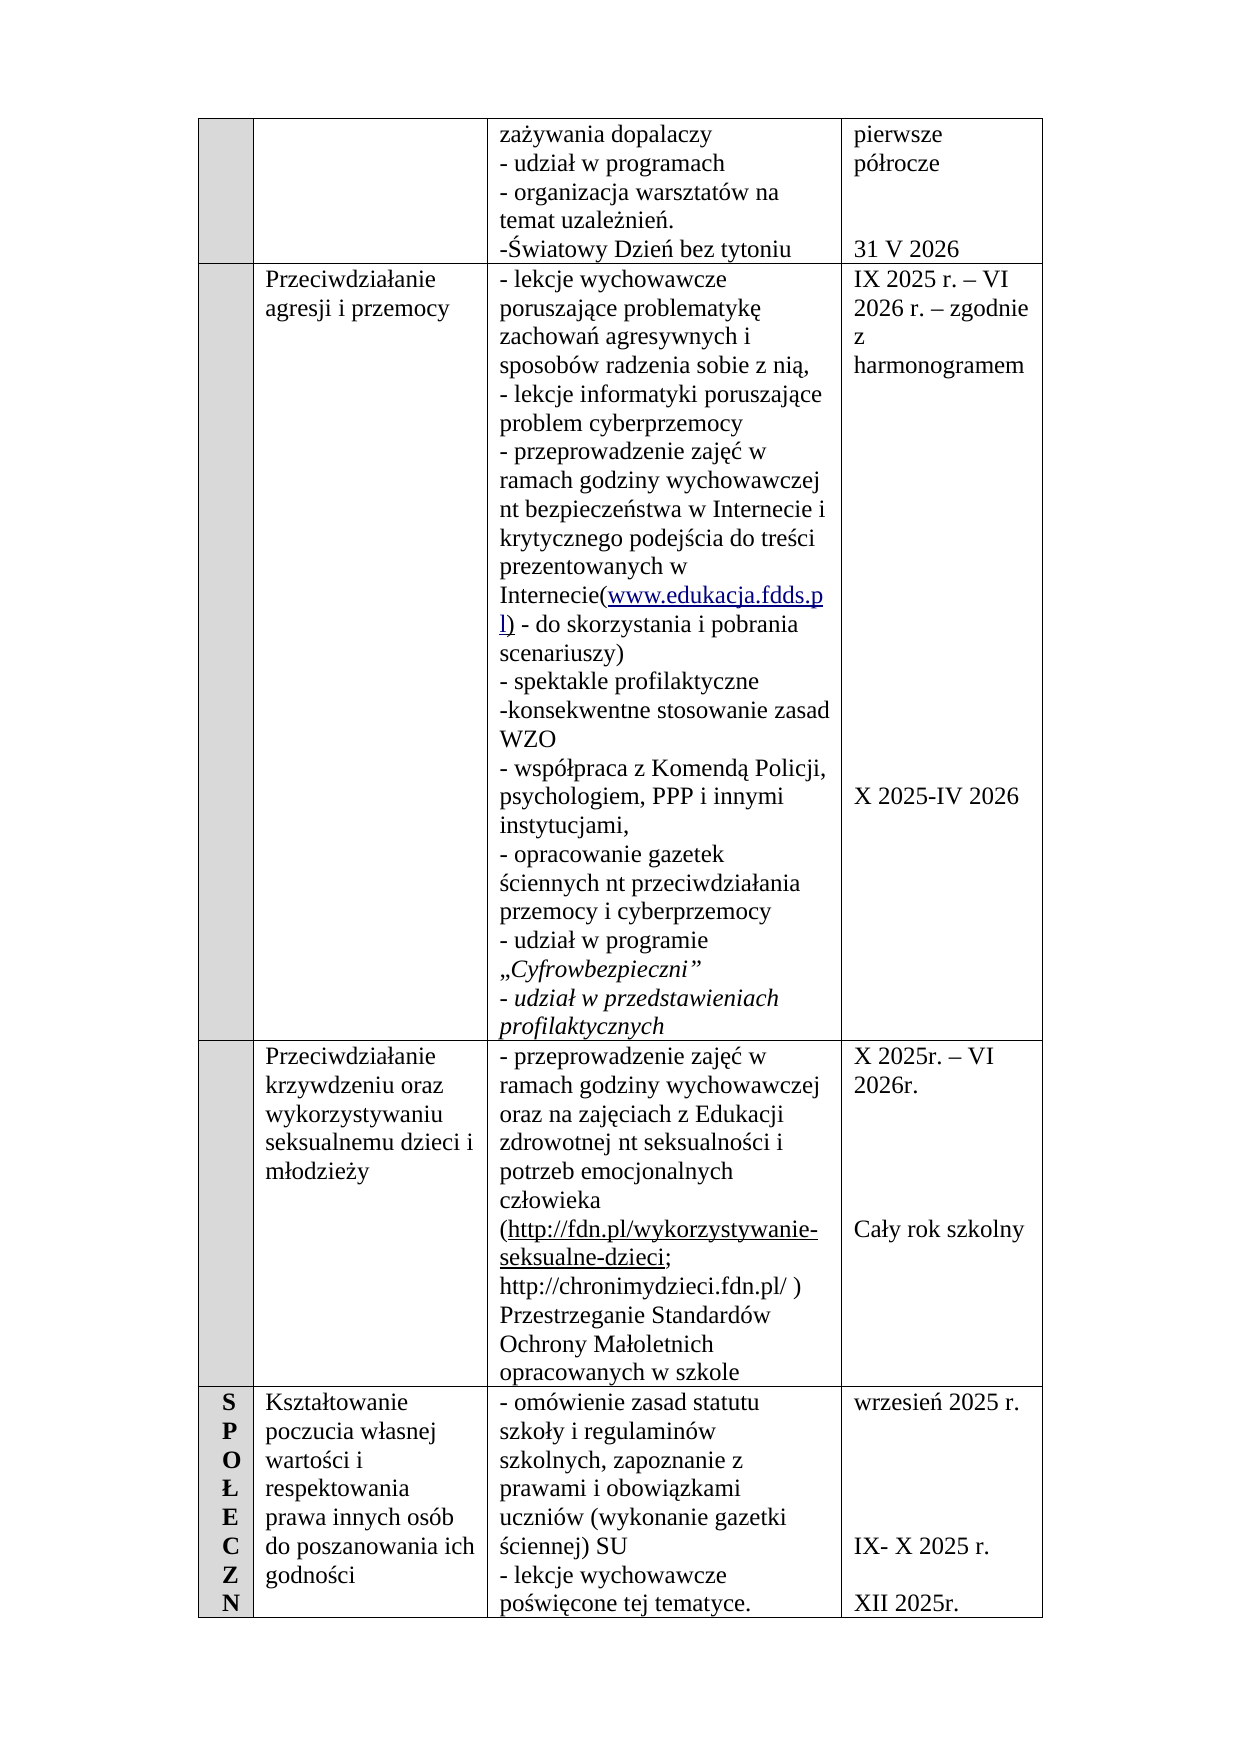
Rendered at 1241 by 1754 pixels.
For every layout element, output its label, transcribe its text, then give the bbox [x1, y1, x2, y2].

table_cell Przeciwdziałanie krzywdzeniu oraz wykorzystywaniu seksualnemu dzieci i młodzieży [254, 1041, 487, 1386]
table_cell wrzesień 2025 r. IX- X 2025 r. XII 2025r. [842, 1387, 1042, 1617]
table_cell pierwsze półrocze 31 V 2026 [842, 119, 1042, 263]
table_cell - przeprowadzenie zajęć w ramach godziny wychowawczej oraz na zajęciach z Edukacji zdrowotnej nt seksualności i potrzeb emocjonalnych człowieka (http://fdn.pl/wykorzystywanie-seksualne-dzieci; http://chronimydzieci.fdn.pl/ ) Przestrzeganie Standardów Ochrony Małoletnich opracowanych w szkole [488, 1041, 841, 1386]
table_cell - omówienie zasad statutu szkoły i regulaminów szkolnych, zapoznanie z prawami i obowiązkami uczniów (wykonanie gazetki ściennej) SU - lekcje wychowawcze poświęcone tej tematyce. [488, 1387, 841, 1617]
table_cell - lekcje wychowawcze poruszające problematykę zachowań agresywnych i sposobów radzenia sobie z nią, - lekcje informatyki poruszające problem cyberprzemocy - przeprowadzenie zajęć w ramach godziny wychowawczej nt bezpieczeństwa w Internecie i krytycznego podejścia do treści prezentowanych w Internecie(www.edukacja.fdds.pl) - do skorzystania i pobrania scenariuszy) - spektakle profilaktyczne -konsekwentne stosowanie zasad WZO - współpraca z Komendą Policji, psychologiem, PPP i innymi instytucjami, - opracowanie gazetek ściennych nt przeciwdziałania przemocy i cyberprzemocy - udział w programie „Cyfrowbezpieczni” - udział w przedstawieniach profilaktycznych [488, 264, 841, 1040]
table_cell [254, 119, 487, 263]
table_cell Kształtowanie poczucia własnej wartości i respektowania prawa innych osób do poszanowania ich godności [254, 1387, 487, 1617]
table_cell zażywania dopalaczy - udział w programach - organizacja warsztatów na temat uzależnień. -Światowy Dzień bez tytoniu [488, 119, 841, 263]
table_cell Przeciwdziałanie agresji i przemocy [254, 264, 487, 1040]
table_cell SPOŁECZN [199, 1387, 253, 1617]
table_cell IX 2025 r. – VI 2026 r. – zgodnie z harmonogramem X 2025-IV 2026 [842, 264, 1042, 1040]
table_cell [199, 119, 253, 263]
table_cell [199, 1041, 253, 1386]
table_cell [199, 264, 253, 1040]
table_cell X 2025r. – VI 2026r. Cały rok szkolny [842, 1041, 1042, 1386]
